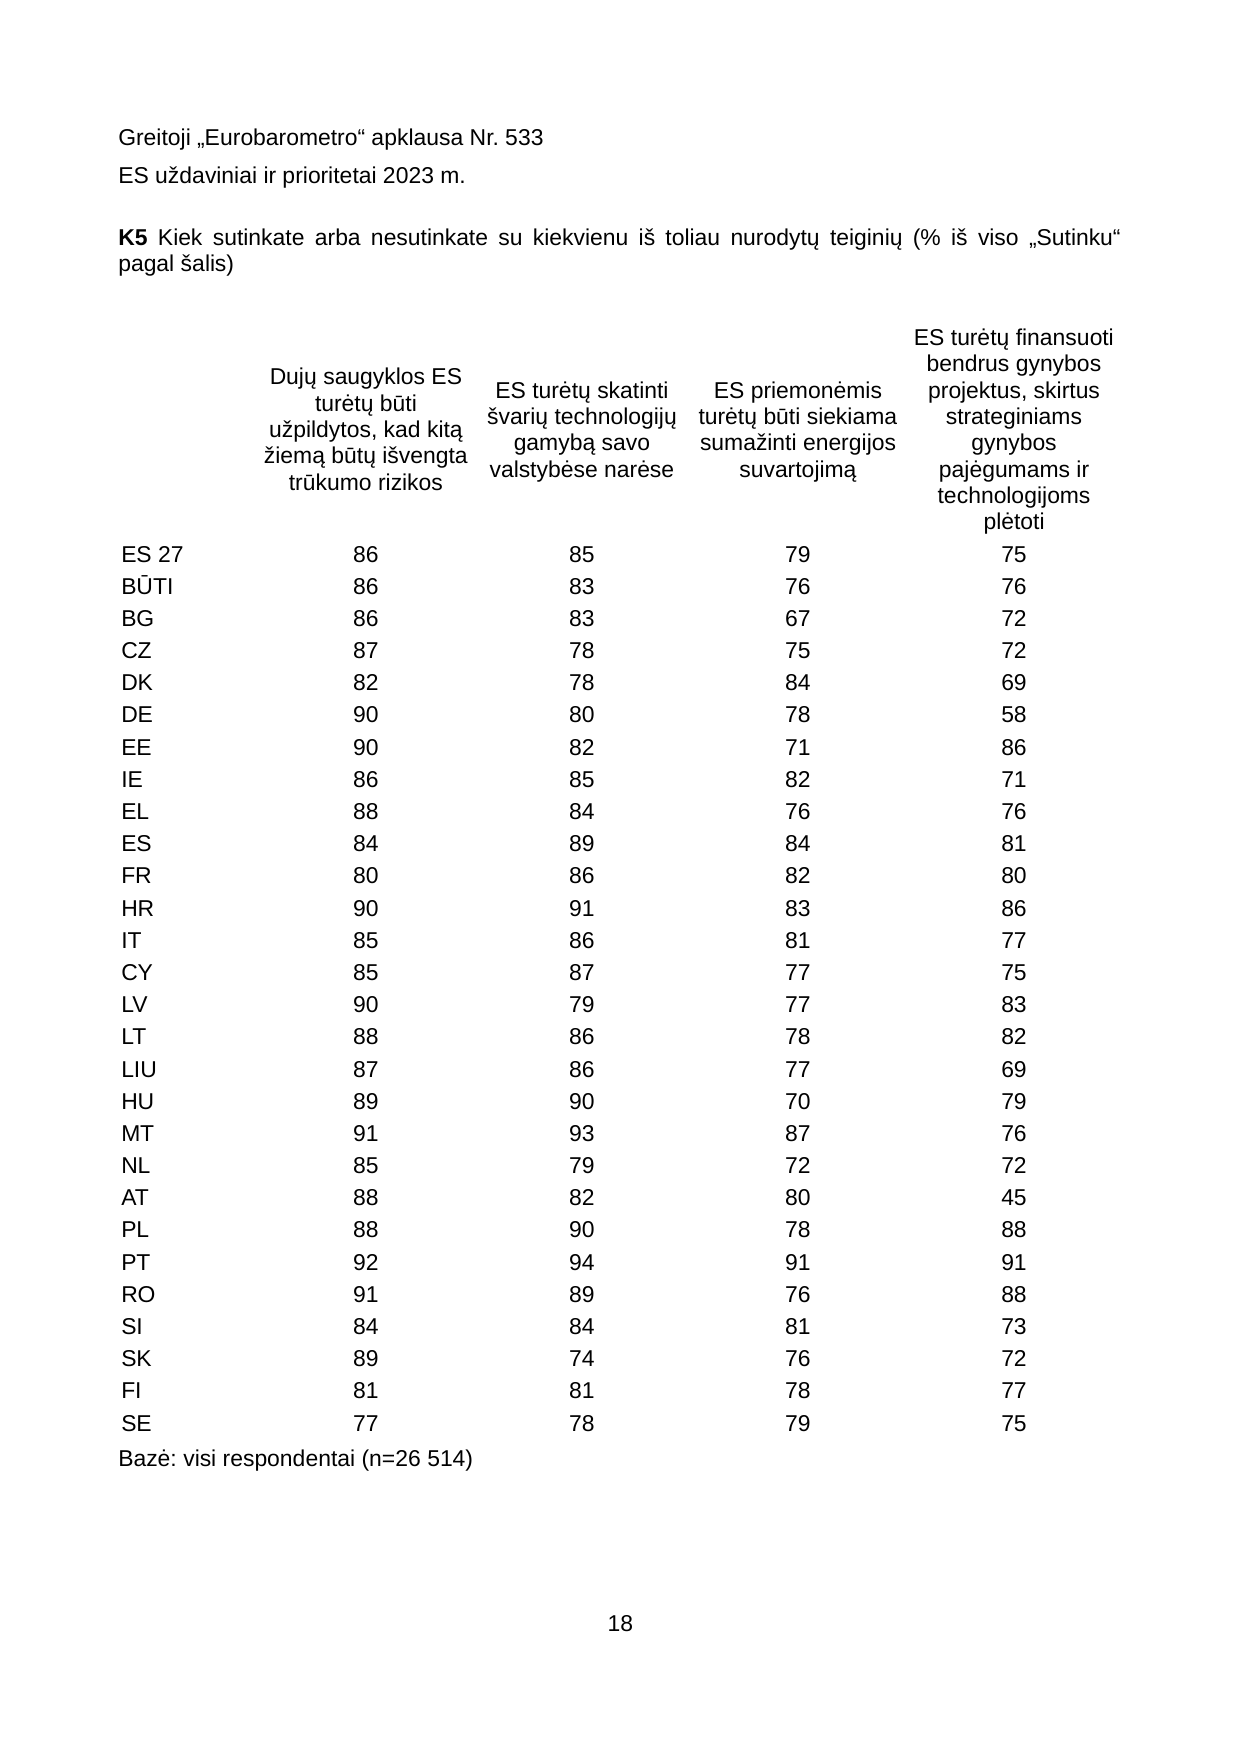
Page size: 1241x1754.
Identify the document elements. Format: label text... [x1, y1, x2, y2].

table_cell FR [118, 860, 258, 892]
table_cell 79 [906, 1085, 1122, 1117]
table_cell 85 [258, 1149, 474, 1181]
table_cell 73 [906, 1310, 1122, 1342]
table_cell DE [118, 699, 258, 731]
table_cell CZ [118, 634, 258, 666]
table_cell HU [118, 1085, 258, 1117]
table_cell 84 [258, 827, 474, 859]
table_cell 91 [906, 1246, 1122, 1278]
table_cell 78 [690, 1214, 906, 1246]
table_cell SI [118, 1310, 258, 1342]
table_cell LIU [118, 1053, 258, 1085]
table_cell 90 [258, 731, 474, 763]
table_cell 80 [474, 699, 690, 731]
table_cell 81 [258, 1375, 474, 1407]
text K5 Kiek sutinkate arba nesutinkate su kiekvienu iš toliau nurodytų teiginių (% iš viso „Sutinku“ pagal šalis) [118, 224, 1122, 277]
table_cell 80 [690, 1181, 906, 1213]
table_cell 72 [906, 602, 1122, 634]
table_cell HR [118, 892, 258, 924]
table_cell 90 [258, 892, 474, 924]
table_cell 69 [906, 1053, 1122, 1085]
table_cell BG [118, 602, 258, 634]
table_header ES turėtų skatinti švarių technologijų gamybą savo valstybėse narėse [474, 321, 690, 538]
table_cell 78 [474, 666, 690, 698]
table_cell 89 [474, 827, 690, 859]
table_cell SE [118, 1407, 258, 1439]
table_cell 58 [906, 699, 1122, 731]
table_cell 72 [906, 1149, 1122, 1181]
table_cell 83 [906, 988, 1122, 1020]
table_cell 77 [258, 1407, 474, 1439]
table_cell 76 [906, 1117, 1122, 1149]
table_header Dujų saugyklos ES turėtų būti užpildytos, kad kitą žiemą būtų išvengta trūkumo rizikos [258, 321, 474, 538]
table_cell 83 [474, 570, 690, 602]
text Bazė: visi respondentai (n=26 514) [118, 1445, 1122, 1471]
table_cell 87 [258, 634, 474, 666]
table_cell 75 [906, 1407, 1122, 1439]
table_cell 77 [906, 1375, 1122, 1407]
table_cell RO [118, 1278, 258, 1310]
table_cell 91 [474, 892, 690, 924]
table_cell 87 [690, 1117, 906, 1149]
table_cell 78 [690, 699, 906, 731]
table_cell 81 [690, 924, 906, 956]
table_cell 93 [474, 1117, 690, 1149]
table_cell 76 [690, 570, 906, 602]
table_cell 91 [258, 1278, 474, 1310]
table_cell BŪTI [118, 570, 258, 602]
table_cell 70 [690, 1085, 906, 1117]
table_cell 81 [690, 1310, 906, 1342]
table_cell 88 [258, 1214, 474, 1246]
table_cell 72 [690, 1149, 906, 1181]
table_cell ES 27 [118, 538, 258, 570]
table_cell 89 [258, 1342, 474, 1374]
table_cell 79 [474, 988, 690, 1020]
table_cell 87 [474, 956, 690, 988]
table_cell 78 [690, 1020, 906, 1053]
table_cell 85 [474, 538, 690, 570]
table_cell 85 [258, 924, 474, 956]
table_cell 90 [258, 988, 474, 1020]
table_cell 86 [474, 1053, 690, 1085]
table_cell 72 [906, 1342, 1122, 1374]
table_cell 90 [474, 1085, 690, 1117]
table_cell 82 [474, 1181, 690, 1213]
table_cell IE [118, 763, 258, 795]
table_cell 90 [474, 1214, 690, 1246]
table_cell 45 [906, 1181, 1122, 1213]
table_cell 71 [906, 763, 1122, 795]
table_cell 85 [258, 956, 474, 988]
table_cell 86 [258, 570, 474, 602]
table_cell 78 [474, 1407, 690, 1439]
table_cell 78 [690, 1375, 906, 1407]
table_cell 69 [906, 666, 1122, 698]
table_cell 79 [474, 1149, 690, 1181]
table_header ES priemonėmis turėtų būti siekiama sumažinti energijos suvartojimą [690, 321, 906, 538]
table_header [118, 321, 258, 538]
table_cell 76 [906, 570, 1122, 602]
table_cell MT [118, 1117, 258, 1149]
table_cell 75 [690, 634, 906, 666]
table_cell EE [118, 731, 258, 763]
table_cell 80 [258, 860, 474, 892]
table_cell 86 [906, 731, 1122, 763]
table_cell NL [118, 1149, 258, 1181]
table_cell FI [118, 1375, 258, 1407]
table_cell 86 [906, 892, 1122, 924]
table_cell 84 [690, 666, 906, 698]
table_cell 80 [906, 860, 1122, 892]
table_cell 82 [258, 666, 474, 698]
table_cell 82 [474, 731, 690, 763]
table_cell PL [118, 1214, 258, 1246]
table_cell AT [118, 1181, 258, 1213]
table_cell 83 [474, 602, 690, 634]
table_cell 81 [906, 827, 1122, 859]
table_cell 91 [690, 1246, 906, 1278]
table_cell 77 [690, 988, 906, 1020]
table_cell 84 [474, 1310, 690, 1342]
table_cell 88 [258, 795, 474, 827]
table_cell 74 [474, 1342, 690, 1374]
table_cell 94 [474, 1246, 690, 1278]
table_cell 82 [690, 860, 906, 892]
table_header ES turėtų finansuoti bendrus gynybos projektus, skirtus strateginiams gynybos pajėgumams ir technologijoms plėtoti [906, 321, 1122, 538]
table_cell 88 [906, 1214, 1122, 1246]
table_cell 77 [906, 924, 1122, 956]
table_cell 88 [258, 1020, 474, 1053]
table_cell SK [118, 1342, 258, 1374]
table_cell DK [118, 666, 258, 698]
table_cell ES [118, 827, 258, 859]
table_cell 85 [474, 763, 690, 795]
table_cell 84 [690, 827, 906, 859]
table_cell 90 [258, 699, 474, 731]
table_cell LV [118, 988, 258, 1020]
table_cell 84 [474, 795, 690, 827]
table_cell 82 [906, 1020, 1122, 1053]
table_cell 89 [258, 1085, 474, 1117]
table_cell LT [118, 1020, 258, 1053]
table_cell 86 [474, 860, 690, 892]
table_cell 76 [690, 1278, 906, 1310]
table_cell 83 [690, 892, 906, 924]
table_cell 77 [690, 956, 906, 988]
table_cell 79 [690, 1407, 906, 1439]
table_cell 81 [474, 1375, 690, 1407]
table_cell IT [118, 924, 258, 956]
table_cell 72 [906, 634, 1122, 666]
table_cell 75 [906, 956, 1122, 988]
table_cell 89 [474, 1278, 690, 1310]
table_cell 86 [258, 602, 474, 634]
table_cell CY [118, 956, 258, 988]
table_cell 88 [258, 1181, 474, 1213]
table_cell EL [118, 795, 258, 827]
table_cell 82 [690, 763, 906, 795]
table_cell 76 [690, 1342, 906, 1374]
table_cell 86 [258, 538, 474, 570]
table_cell 76 [690, 795, 906, 827]
table_cell 86 [258, 763, 474, 795]
table_cell 88 [906, 1278, 1122, 1310]
table_cell 91 [258, 1117, 474, 1149]
table_cell 67 [690, 602, 906, 634]
table_cell 75 [906, 538, 1122, 570]
table_cell PT [118, 1246, 258, 1278]
table_cell 76 [906, 795, 1122, 827]
table_cell 71 [690, 731, 906, 763]
table_cell 77 [690, 1053, 906, 1085]
table_cell 78 [474, 634, 690, 666]
table_cell 79 [690, 538, 906, 570]
table_cell 84 [258, 1310, 474, 1342]
table_cell 86 [474, 1020, 690, 1053]
table_cell 92 [258, 1246, 474, 1278]
table_cell 87 [258, 1053, 474, 1085]
table_cell 86 [474, 924, 690, 956]
